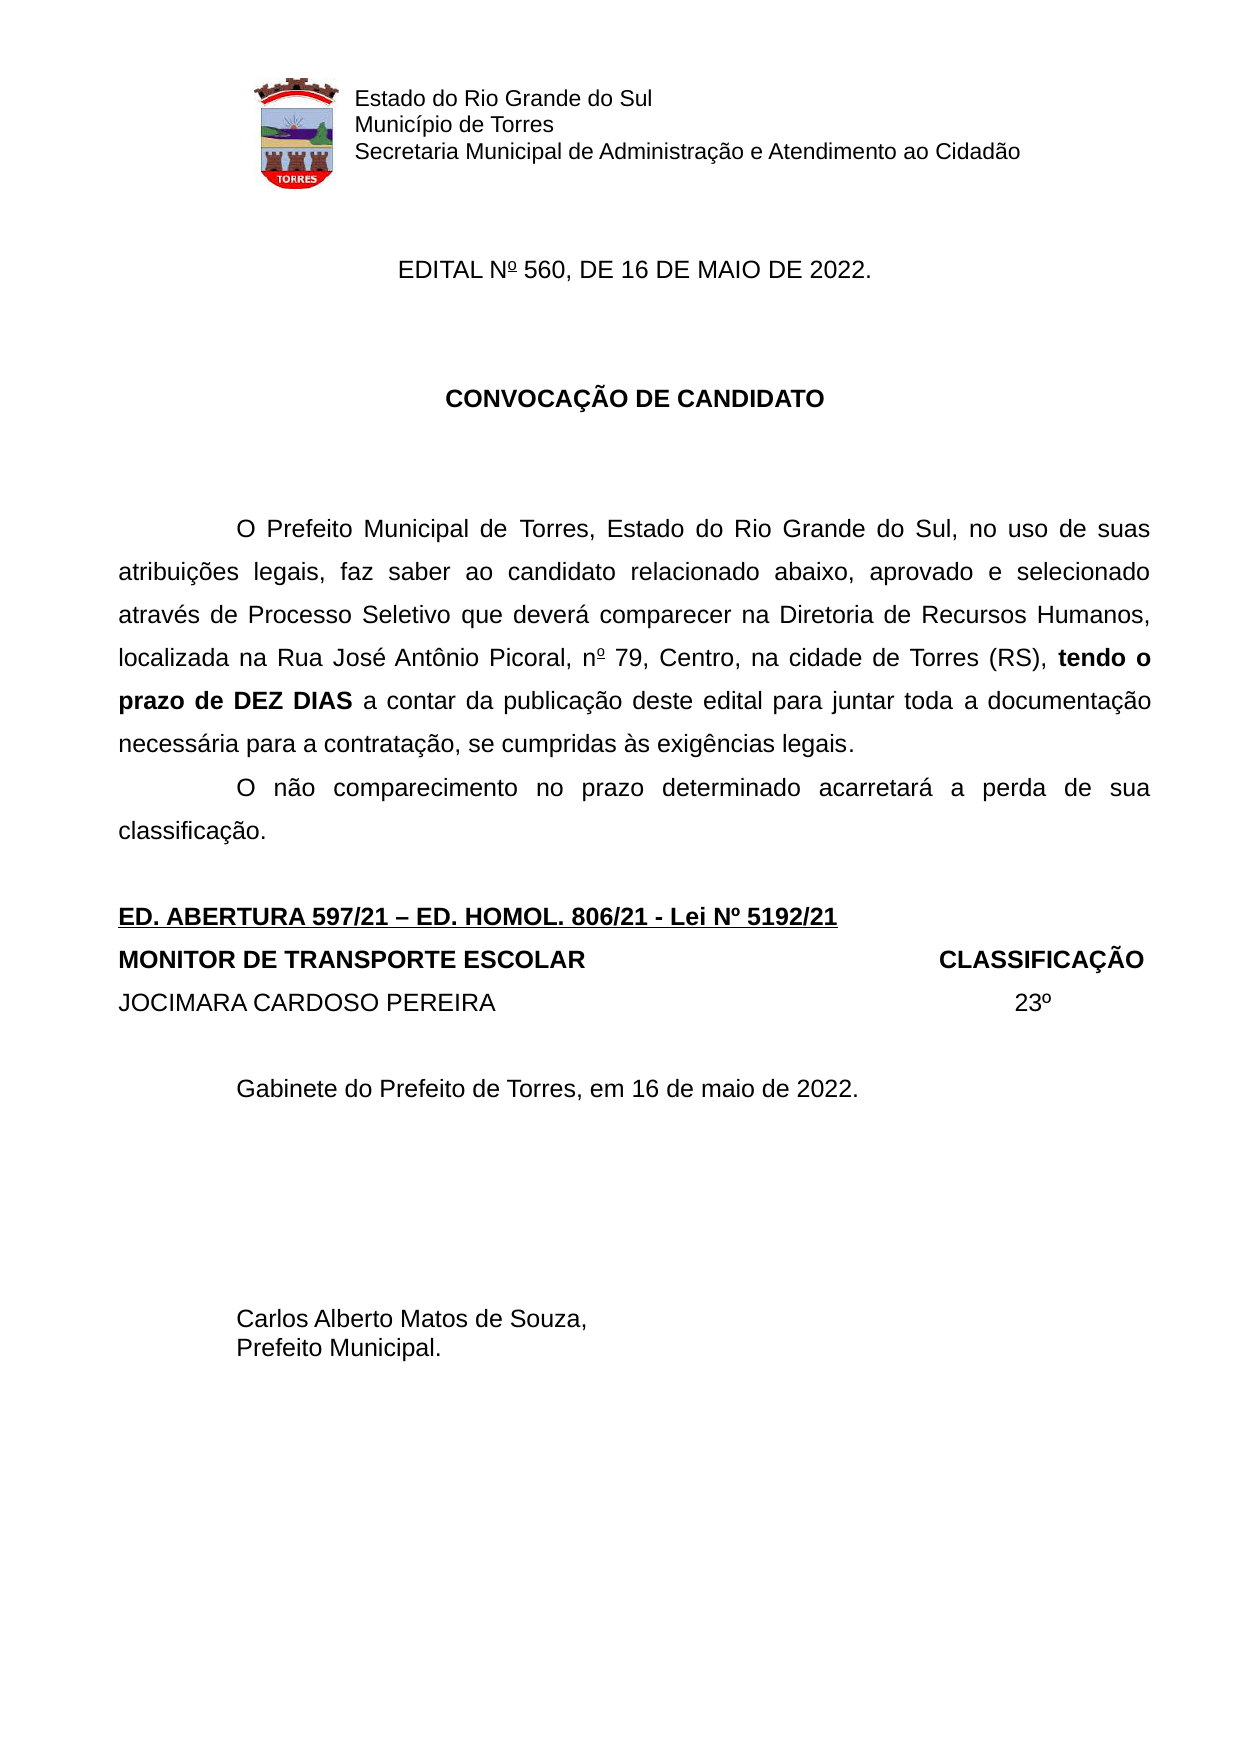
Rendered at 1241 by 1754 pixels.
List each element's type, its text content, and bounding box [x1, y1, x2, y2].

picture [253, 78, 339, 189]
text O não comparecimento no prazo determinado acarretará a perda de sua classificação. [118, 772, 1152, 844]
text MONITOR DE TRANSPORTE ESCOLAR CLASSIFICAÇÃO [118, 945, 1152, 974]
text JOCIMARA CARDOSO PEREIRA 23º [118, 988, 1152, 1017]
text Gabinete do Prefeito de Torres, em 16 de maio de 2022. [118, 1074, 1152, 1103]
text EDITAL No 560, DE 16 DE MAIO DE 2022. [118, 255, 1152, 284]
text Prefeito Municipal. [118, 1333, 1152, 1362]
text CONVOCAÇÃO DE CANDIDATO [118, 384, 1152, 413]
text ED. ABERTURA 597/21 – ED. HOMOL. 806/21 - Lei Nº 5192/21 [118, 902, 1152, 931]
text Carlos Alberto Matos de Souza, [118, 1304, 1152, 1333]
text O Prefeito Municipal de Torres, Estado do Rio Grande do Sul, no uso de suas atribuições legais, faz saber ao candidato relacionado abaixo, aprovado e selecionado através de Processo Seletivo que deverá comparecer na Diretoria de Recursos Humanos, localizada na Rua José Antônio Picoral, no 79, Centro, na cidade de Torres (RS), tendo o prazo de DEZ DIAS a contar da publicação deste edital para juntar toda a documentação necessária para a contratação, se cumpridas às exigências legais. [118, 514, 1152, 758]
